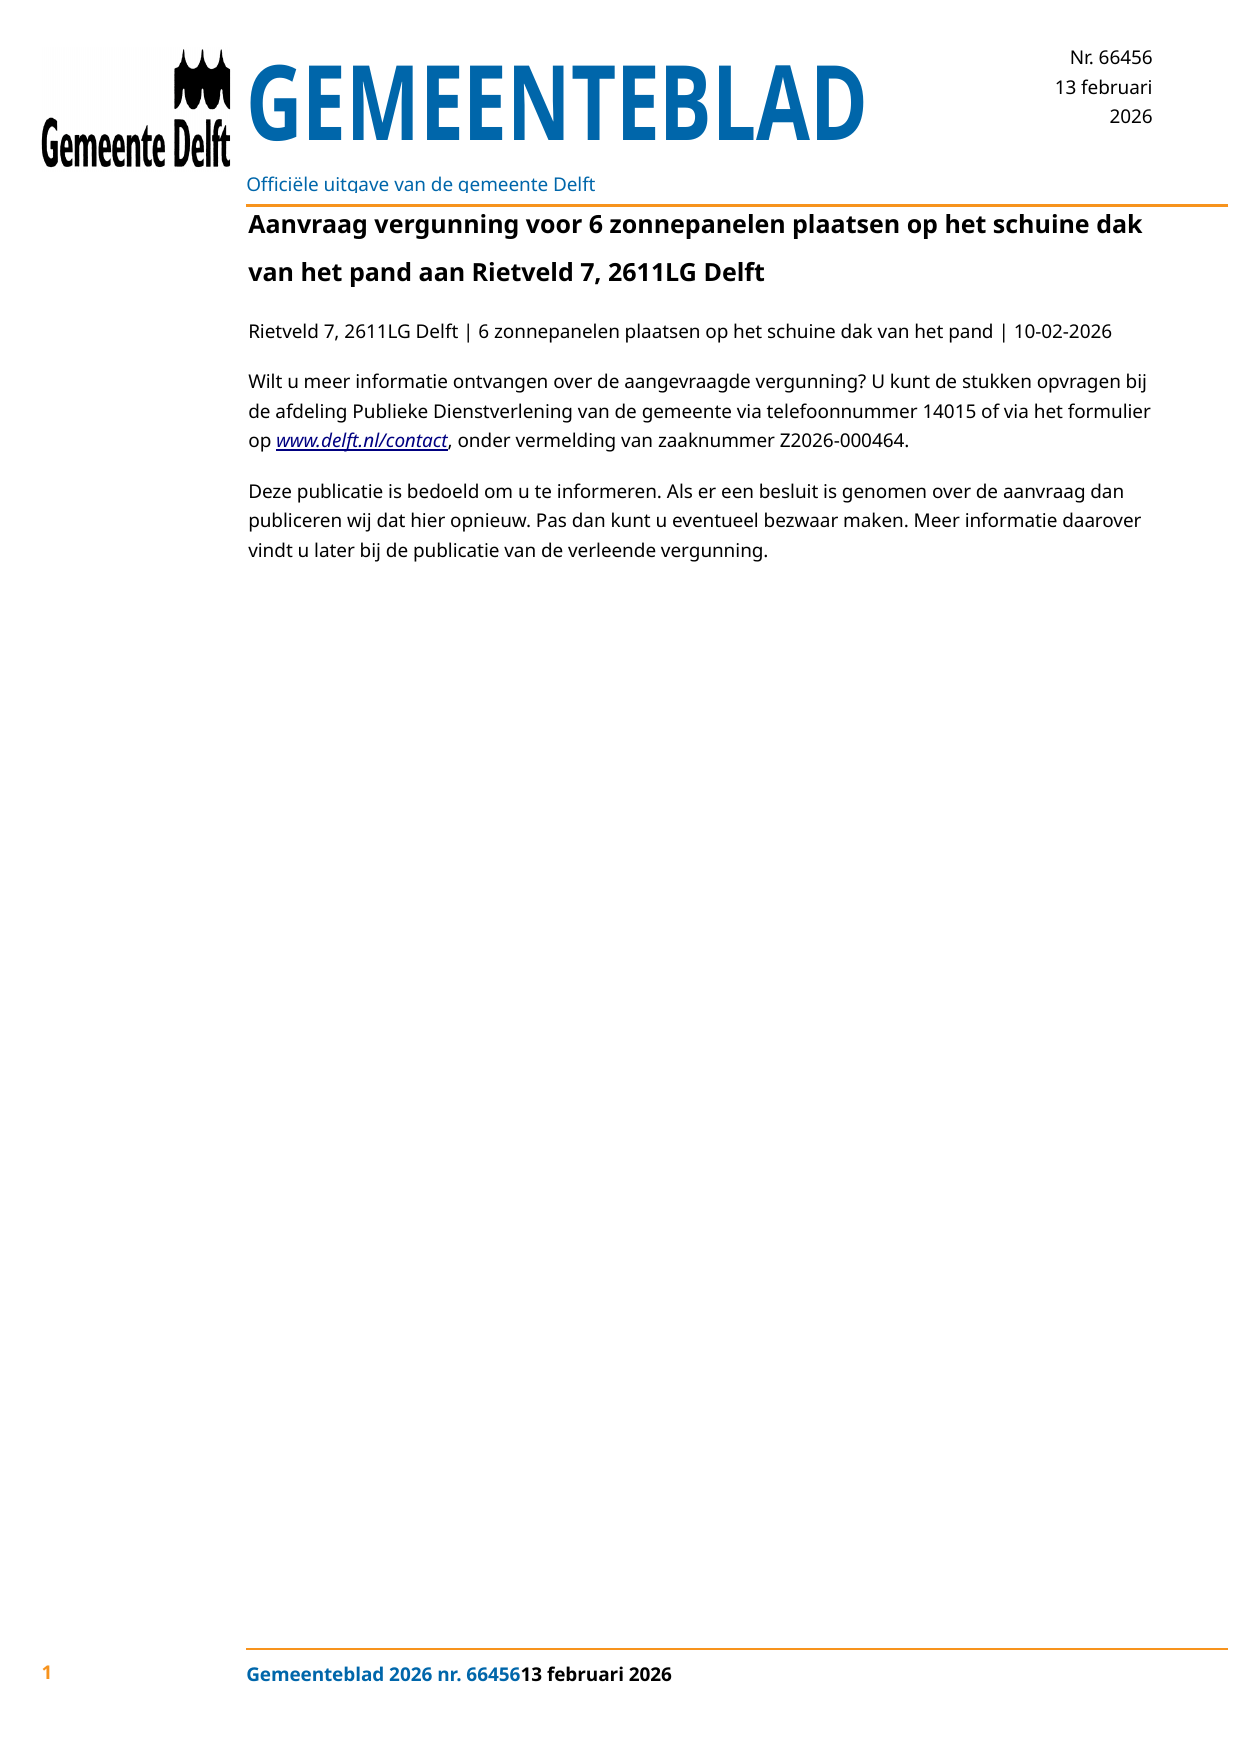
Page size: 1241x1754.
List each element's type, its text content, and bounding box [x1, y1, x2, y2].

text Wilt u meer informatie ontvangen over de aangevraagde vergunning? U kunt de stukken opvragen bij de afdeling Publieke Dienstverlening van de gemeente via telefoonnummer 14015 of via het formulier op www.delft.nl/contact, onder vermelding van zaaknummer Z2026-000464. [248, 368, 1152, 453]
text Rietveld 7, 2611LG Delft | 6 zonnepanelen plaatsen op het schuine dak van het pand | 10-02-2026 [248, 318, 1152, 344]
text Aanvraag vergunning voor 6 zonnepanelen plaatsen op het schuine dak van het pand aan Rietveld 7, 2611LG Delft [248, 207, 1152, 288]
picture [41, 47, 231, 172]
text Deze publicatie is bedoeld om u te informeren. Als er een besluit is genomen over de aanvraag dan publiceren wij dat hier opnieuw. Pas dan kunt u eventueel bezwaar maken. Meer informatie daarover vindt u later bij de publicatie van de verleende vergunning. [248, 478, 1152, 563]
